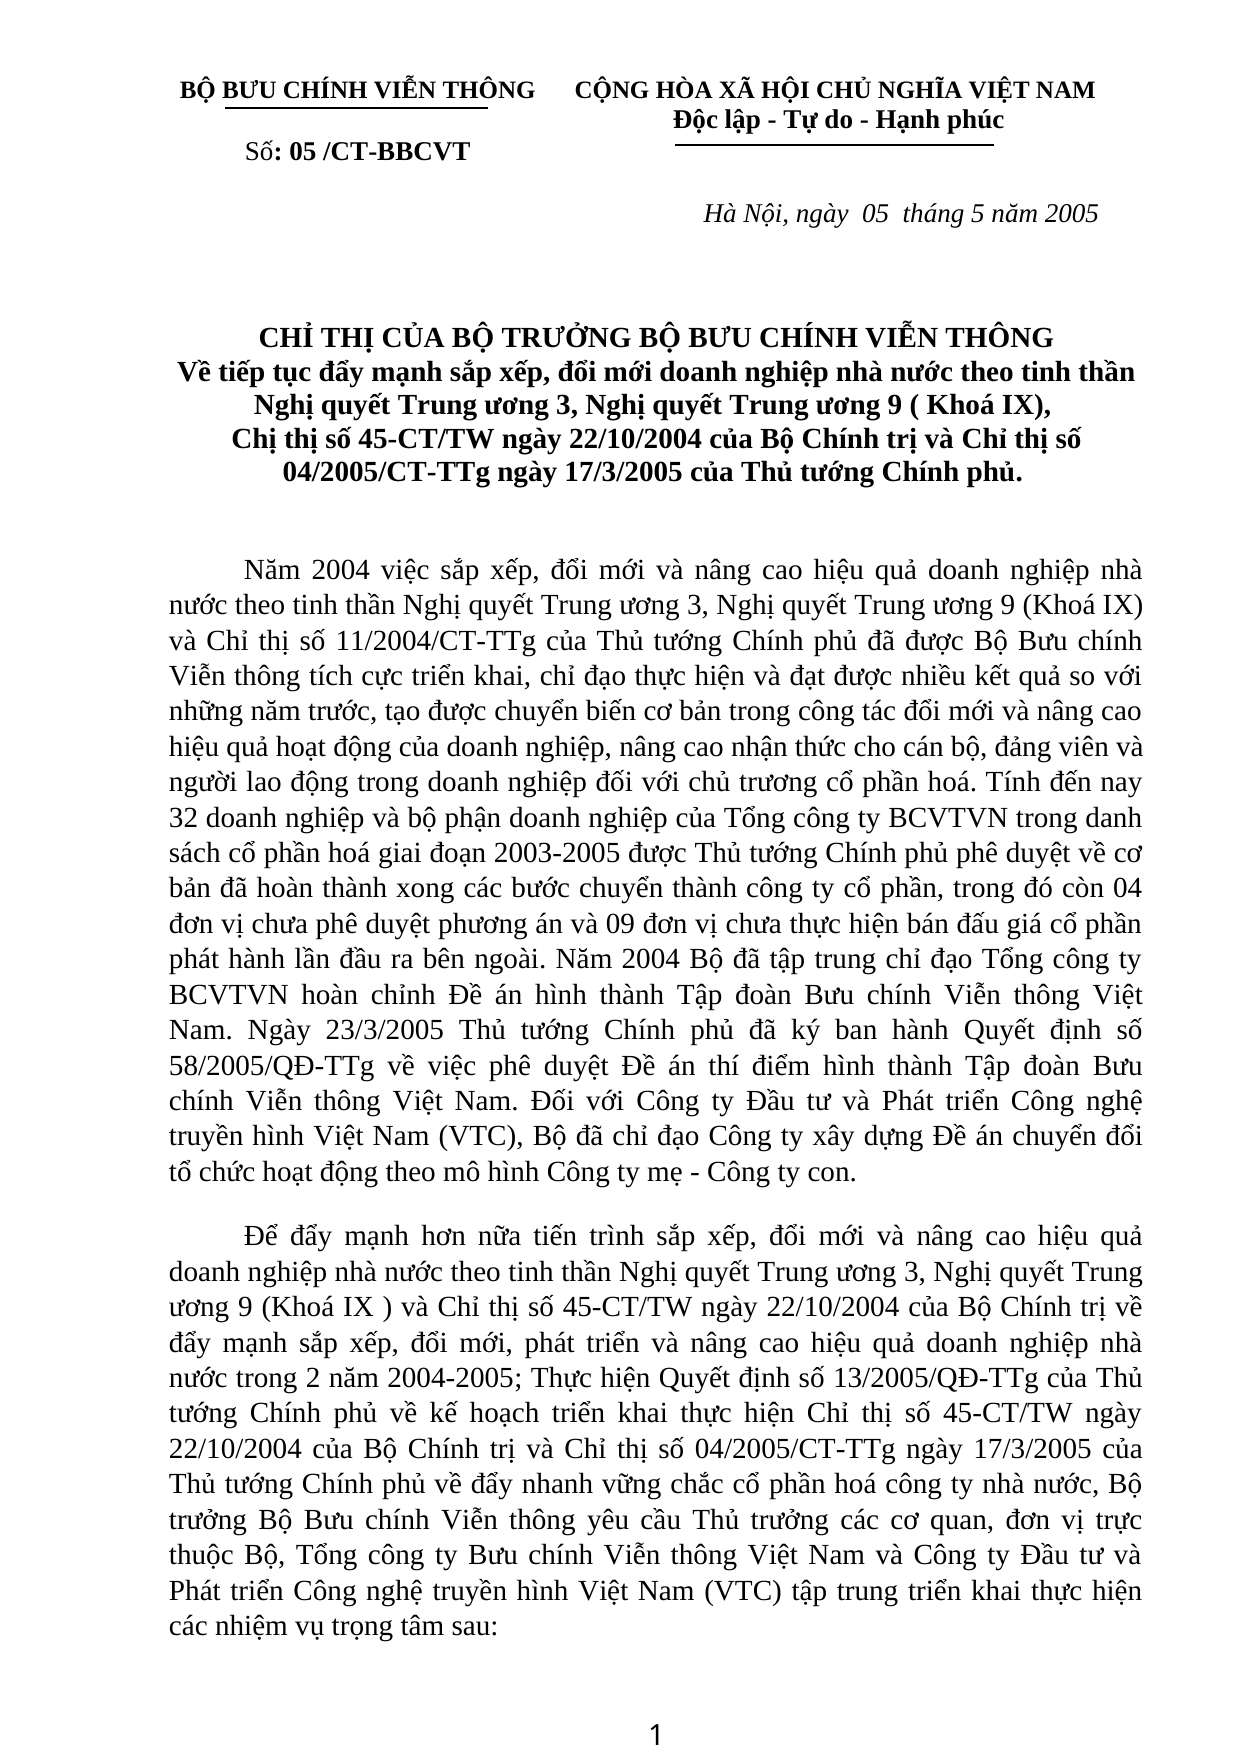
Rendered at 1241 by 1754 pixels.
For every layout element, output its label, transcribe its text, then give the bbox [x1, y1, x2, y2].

text Để đẩy mạnh hơn nữa tiến trình sắp xếp, đổi mới và nâng cao hiệu quả doanh nghiệp nhà nước theo tinh thần Nghị quyết Trung ương 3, Nghị quyết Trung ương 9 (Khoá IX ) và Chỉ thị số 45-CT/TW ngày 22/10/2004 của Bộ Chính trị về đẩy mạnh sắp xếp, đổi mới, phát triển và nâng cao hiệu quả doanh nghiệp nhà nước trong 2 năm 2004-2005; Thực hiện Quyết định số 13/2005/QĐ-TTg của Thủ tướng Chính phủ về kế hoạch triển khai thực hiện Chỉ thị số 45-CT/TW ngày 22/10/2004 của Bộ Chính trị và Chỉ thị số 04/2005/CT-TTg ngày 17/3/2005 của Thủ tướng Chính phủ về đẩy nhanh vững chắc cổ phần hoá công ty nhà nước, Bộ trưởng Bộ Bưu chính Viễn thông yêu cầu Thủ trưởng các cơ quan, đơn vị trực thuộc Bộ, Tổng công ty Bưu chính Viễn thông Việt Nam và Công ty Đầu tư và Phát triển Công nghệ truyền hình Việt Nam (VTC) tập trung triển khai thực hiện các nhiệm vụ trọng tâm sau: [169, 1217, 1144, 1642]
text CHỈ THỊ CỦA BỘ TRƯỞNG BỘ BƯU CHÍNH VIỄN THÔNG [169, 320, 1144, 354]
text Năm 2004 việc sắp xếp, đổi mới và nâng cao hiệu quả doanh nghiệp nhà nước theo tinh thần Nghị quyết Trung ương 3, Nghị quyết Trung ương 9 (Khoá IX) và Chỉ thị số 11/2004/CT-TTg của Thủ tướng Chính phủ đã được Bộ Bưu chính Viễn thông tích cực triển khai, chỉ đạo thực hiện và đạt được nhiều kết quả so với những năm trước, tạo được chuyển biến cơ bản trong công tác đổi mới và nâng cao hiệu quả hoạt động của doanh nghiệp, nâng cao nhận thức cho cán bộ, đảng viên và người lao động trong doanh nghiệp đối với chủ trương cổ phần hoá. Tính đến nay 32 doanh nghiệp và bộ phận doanh nghiệp của Tổng công ty BCVTVN trong danh sách cổ phần hoá giai đoạn 2003-2005 được Thủ tướng Chính phủ phê duyệt về cơ bản đã hoàn thành xong các bước chuyển thành công ty cổ phần, trong đó còn 04 đơn vị chưa phê duyệt phương án và 09 đơn vị chưa thực hiện bán đấu giá cổ phần phát hành lần đầu ra bên ngoài. Năm 2004 Bộ đã tập trung chỉ đạo Tổng công ty BCVTVN hoàn chỉnh Đề án hình thành Tập đoàn Bưu chính Viễn thông Việt Nam. Ngày 23/3/2005 Thủ tướng Chính phủ đã ký ban hành Quyết định số 58/2005/QĐ-TTg về việc phê duyệt Đề án thí điểm hình thành Tập đoàn Bưu chính Viễn thông Việt Nam. Đối với Công ty Đầu tư và Phát triển Công nghệ truyền hình Việt Nam (VTC), Bộ đã chỉ đạo Công ty xây dựng Đề án chuyển đổi tổ chức hoạt động theo mô hình Công ty mẹ - Công ty con. [169, 551, 1144, 1188]
text Chị thị số 45-CT/TW ngày 22/10/2004 của Bộ Chính trị và Chỉ thị số 04/2005/CT-TTg ngày 17/3/2005 của Thủ tướng Chính phủ. [169, 421, 1144, 488]
text Về tiếp tục đẩy mạnh sắp xếp, đổi mới doanh nghiệp nhà nước theo tinh thần Nghị quyết Trung ương 3, Nghị quyết Trung ương 9 ( Khoá IX), [169, 354, 1144, 421]
table_header CỘNG HÒA XÃ HỘI CHỦ NGHĨA VIỆT NAM Độc lập - Tự do - Hạnh phúc Hà Nội, ngày 05 tháng 5 năm 2005 [558, 75, 1113, 244]
table_header BỘ BƯU CHÍNH VIỄN THÔNG Số: 05 /CT-BBCVT [158, 75, 557, 244]
